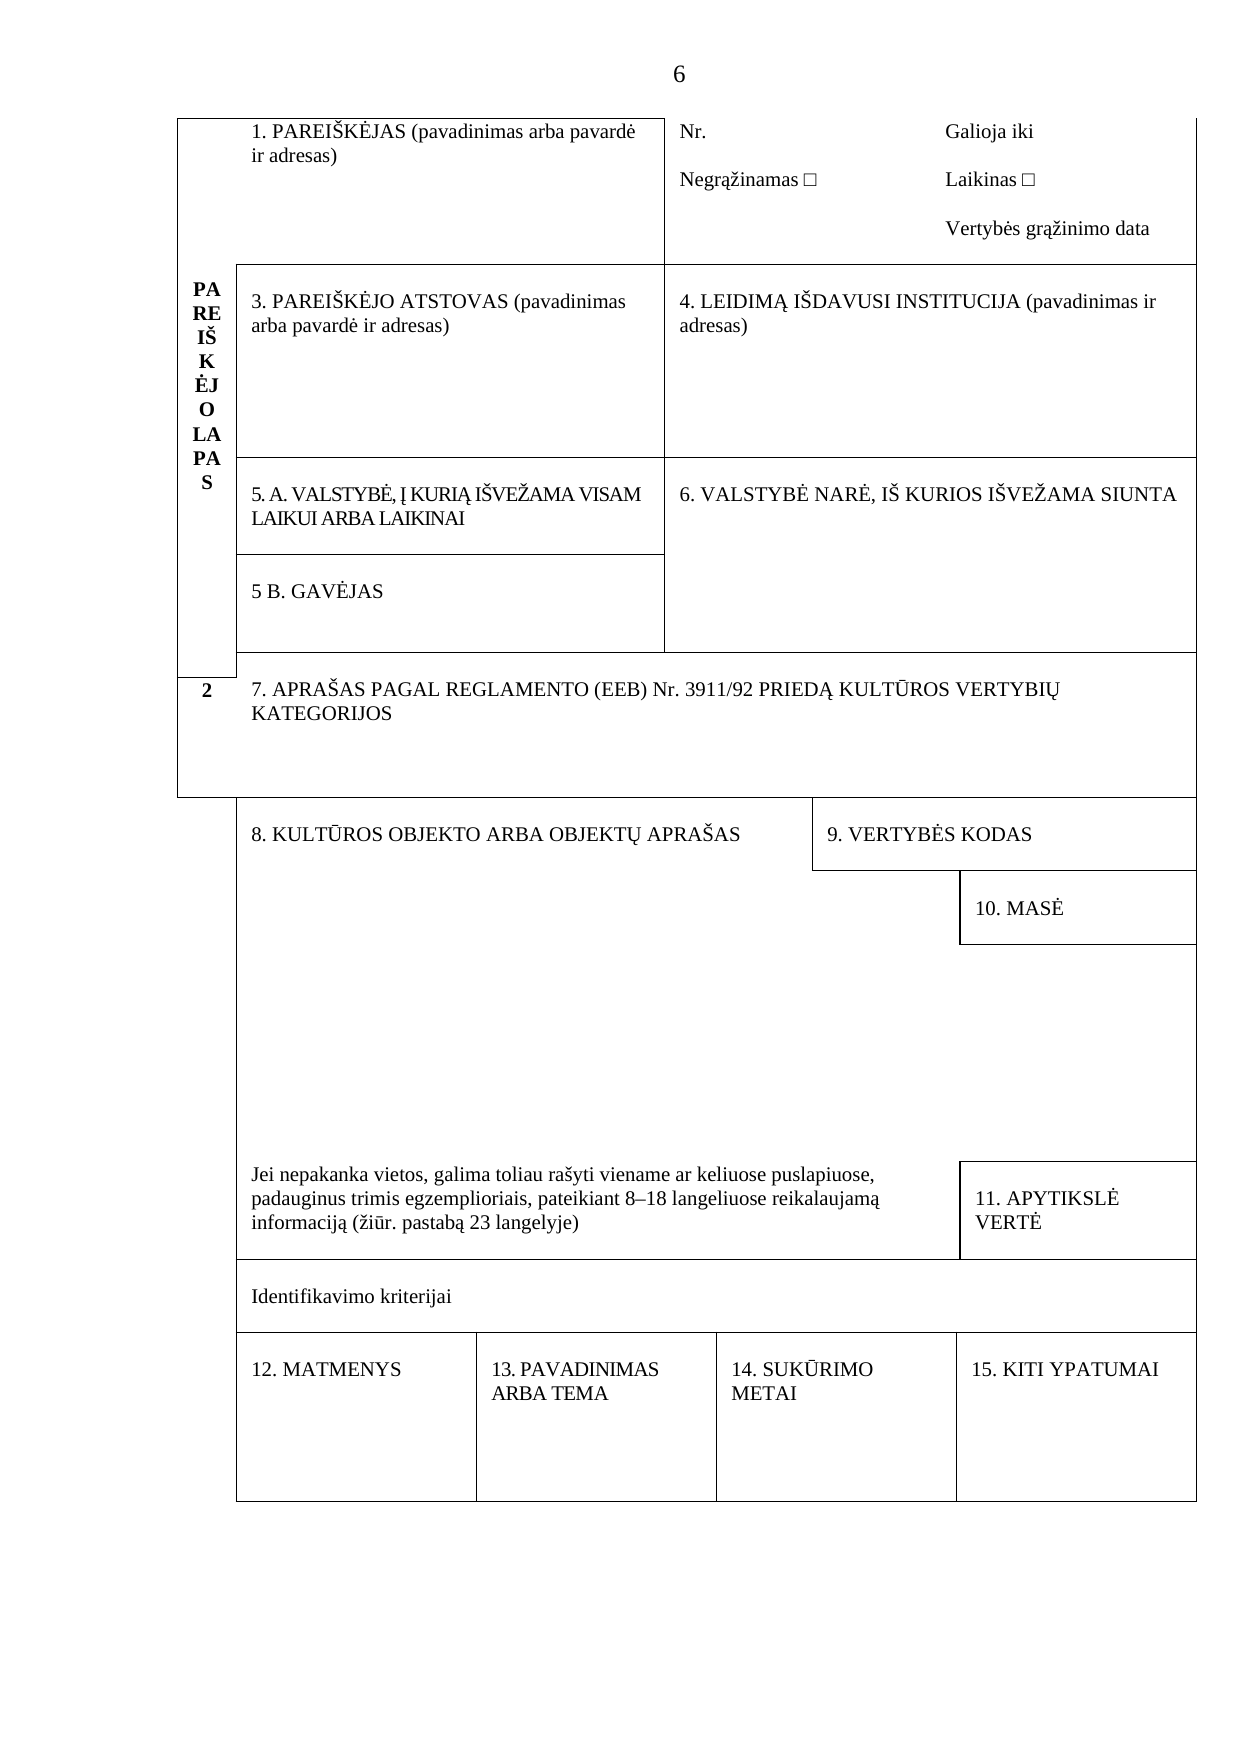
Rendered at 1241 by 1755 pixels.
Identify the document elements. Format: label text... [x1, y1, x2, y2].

table_cell 8. KULTŪROS OBJEKTO ARBA OBJEKTŲ APRAŠAS [237, 798, 812, 870]
table_cell 13. PAVADINIMAS ARBA TEMA [477, 1333, 716, 1501]
table_cell Identifikavimo kriterijai [237, 1260, 1196, 1332]
table_cell 3. PAREIŠKĖJO ATSTOVAS (pavadinimas arba pavardė ir adresas) [237, 265, 664, 457]
table_cell Nr. Negrąžinamas □ [665, 118, 930, 263]
table_cell [237, 944, 1196, 1161]
table_cell 5. A. VALSTYBĖ, Į KURIĄ IŠVEŽAMA VISAM LAIKUI ARBA LAIKINAI [237, 458, 664, 554]
table_header 1. PAREIŠKĖJAS (pavadinimas arba pavardė ir adresas) [236, 119, 664, 263]
table_cell Galioja iki Laikinas □ Vertybės grąžinimo data [930, 118, 1196, 263]
table_cell 7. APRAŠAS PAGAL REGLAMENTO (EEB) Nr. 3911/92 PRIEDĄ KULTŪROS VERTYBIŲ KATEGORIJOS [236, 653, 1196, 797]
table_cell 4. LEIDIMĄ IŠDAVUSI INSTITUCIJA (pavadinimas ir adresas) [665, 265, 1196, 457]
table_cell Jei nepakanka vietos, galima toliau rašyti viename ar keliuose puslapiuose, padauginus trimis egzemplioriais, pateikiant 8–18 langeliuose reikalaujamą informaciją (žiūr. pastabą 23 langelyje) [237, 1161, 959, 1258]
table_cell 6. VALSTYBĖ NARĖ, IŠ KURIOS IŠVEŽAMA SIUNTA [665, 458, 1196, 652]
table_cell 5 B. GAVĖJAS [237, 555, 664, 652]
table_cell 11. APYTIKSLĖ VERTĖ [961, 1162, 1196, 1258]
table_cell [177, 798, 236, 1501]
table_cell [178, 652, 236, 677]
table_cell 10. MASĖ [961, 871, 1196, 943]
table_cell 2 [178, 678, 236, 797]
table_cell PAREIŠKĖJO LAPAS [178, 119, 236, 652]
table_cell 9. VERTYBĖS KODAS [813, 798, 1196, 870]
table_cell 14. SUKŪRIMO METAI [717, 1333, 956, 1501]
table_cell [237, 870, 959, 943]
table_cell 15. KITI YPATUMAI [957, 1333, 1196, 1501]
table_cell 12. MATMENYS [237, 1333, 476, 1501]
